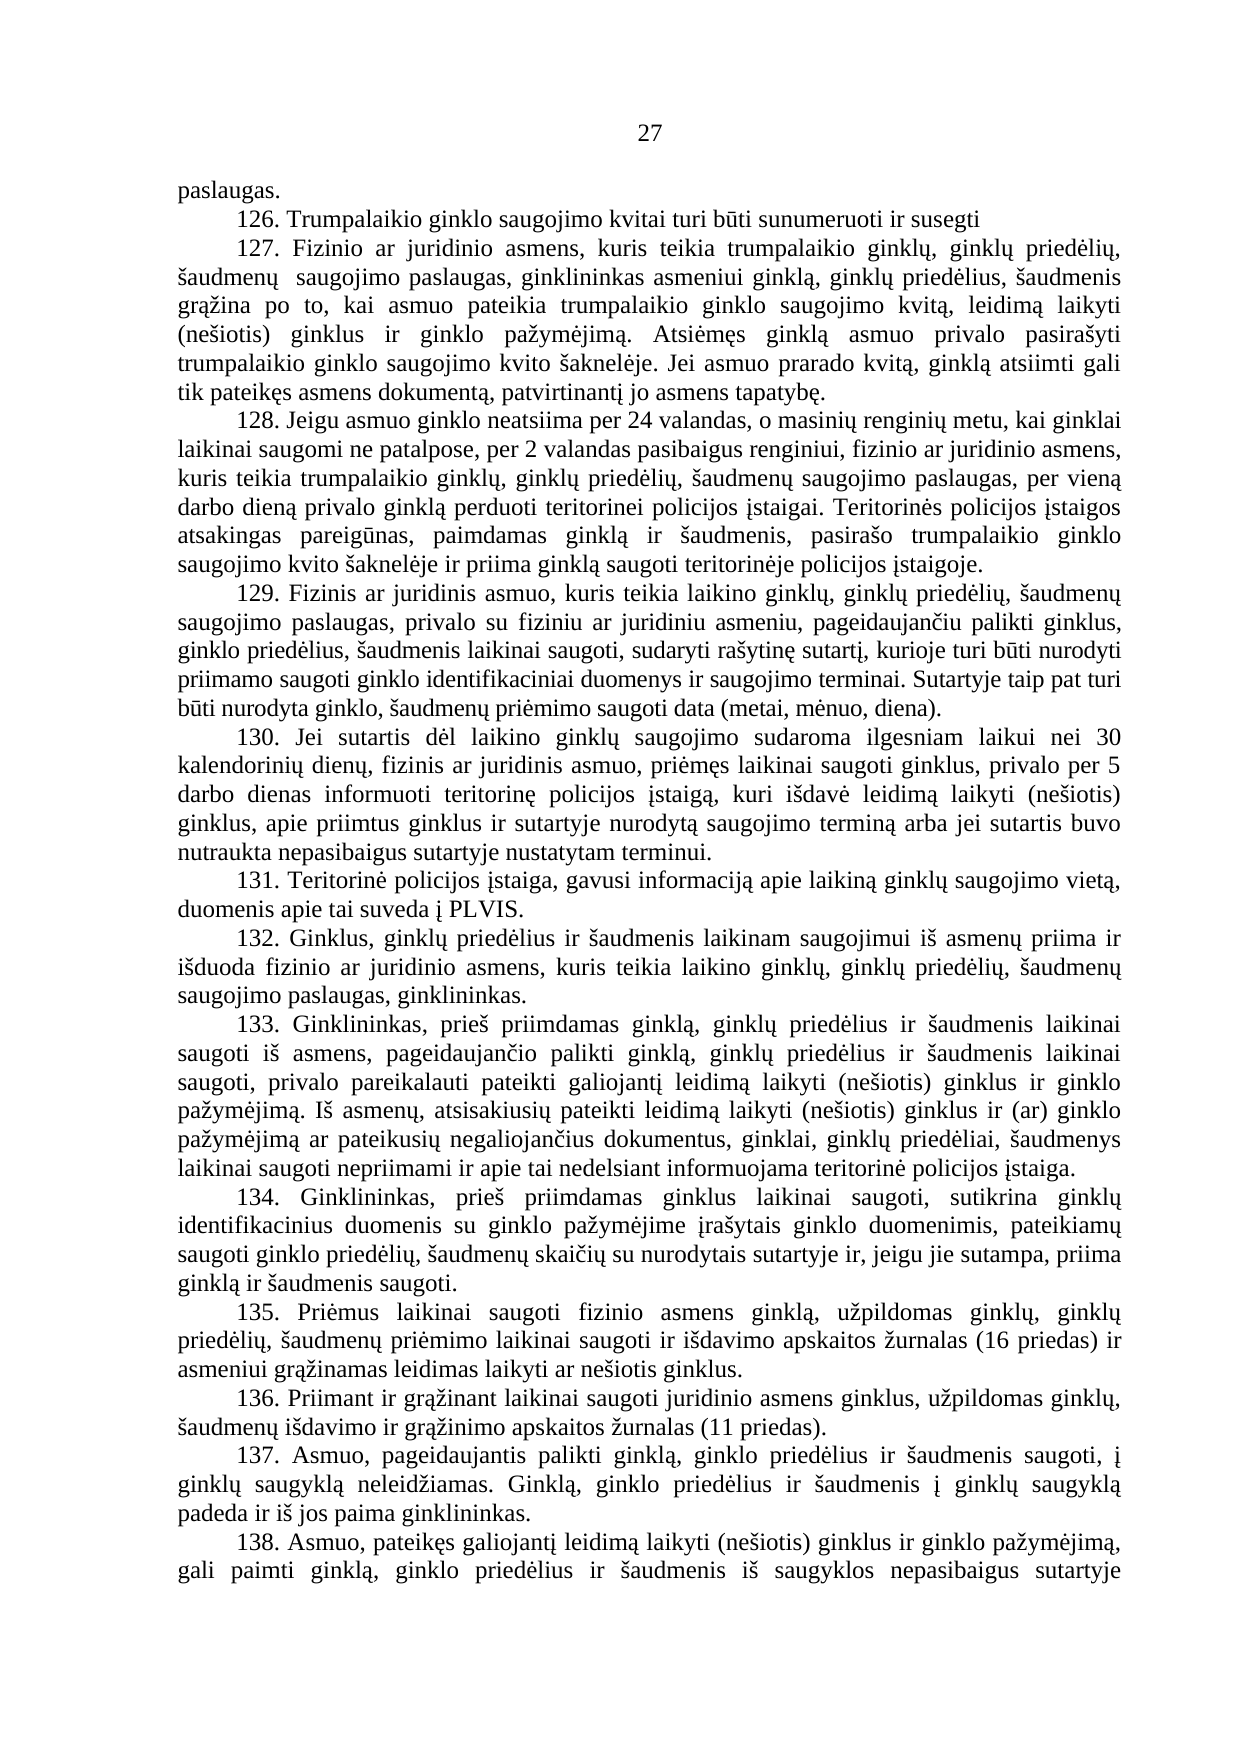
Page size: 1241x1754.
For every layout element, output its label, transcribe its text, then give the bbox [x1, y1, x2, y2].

text 136. Priimant ir grąžinant laikinai saugoti juridinio asmens ginklus, užpildomas ginklų, šaudmenų išdavimo ir grąžinimo apskaitos žurnalas (11 priedas). [177, 1383, 1122, 1441]
text 130. Jei sutartis dėl laikino ginklų saugojimo sudaroma ilgesniam laikui nei 30 kalendorinių dienų, fizinis ar juridinis asmuo, priėmęs laikinai saugoti ginklus, privalo per 5 darbo dienas informuoti teritorinę policijos įstaigą, kuri išdavė leidimą laikyti (nešiotis) ginklus, apie priimtus ginklus ir sutartyje nurodytą saugojimo terminą arba jei sutartis buvo nutraukta nepasibaigus sutartyje nustatytam terminui. [177, 722, 1122, 866]
text 133. Ginklininkas, prieš priimdamas ginklą, ginklų priedėlius ir šaudmenis laikinai saugoti iš asmens, pageidaujančio palikti ginklą, ginklų priedėlius ir šaudmenis laikinai saugoti, privalo pareikalauti pateikti galiojantį leidimą laikyti (nešiotis) ginklus ir ginklo pažymėjimą. Iš asmenų, atsisakiusių pateikti leidimą laikyti (nešiotis) ginklus ir (ar) ginklo pažymėjimą ar pateikusių negaliojančius dokumentus, ginklai, ginklų priedėliai, šaudmenys laikinai saugoti nepriimami ir apie tai nedelsiant informuojama teritorinė policijos įstaiga. [177, 1009, 1122, 1182]
text paslaugas. [177, 176, 1122, 204]
text 128. Jeigu asmuo ginklo neatsiima per 24 valandas, o masinių renginių metu, kai ginklai laikinai saugomi ne patalpose, per 2 valandas pasibaigus renginiui, fizinio ar juridinio asmens, kuris teikia trumpalaikio ginklų, ginklų priedėlių, šaudmenų saugojimo paslaugas, per vieną darbo dieną privalo ginklą perduoti teritorinei policijos įstaigai. Teritorinės policijos įstaigos atsakingas pareigūnas, paimdamas ginklą ir šaudmenis, pasirašo trumpalaikio ginklo saugojimo kvito šaknelėje ir priima ginklą saugoti teritorinėje policijos įstaigoje. [177, 406, 1122, 578]
text 135. Priėmus laikinai saugoti fizinio asmens ginklą, užpildomas ginklų, ginklų priedėlių, šaudmenų priėmimo laikinai saugoti ir išdavimo apskaitos žurnalas (16 priedas) ir asmeniui grąžinamas leidimas laikyti ar nešiotis ginklus. [177, 1297, 1122, 1383]
text 137. Asmuo, pageidaujantis palikti ginklą, ginklo priedėlius ir šaudmenis saugoti, į ginklų saugyklą neleidžiamas. Ginklą, ginklo priedėlius ir šaudmenis į ginklų saugyklą padeda ir iš jos paima ginklininkas. [177, 1441, 1122, 1527]
text 132. Ginklus, ginklų priedėlius ir šaudmenis laikinam saugojimui iš asmenų priima ir išduoda fizinio ar juridinio asmens, kuris teikia laikino ginklų, ginklų priedėlių, šaudmenų saugojimo paslaugas, ginklininkas. [177, 923, 1122, 1009]
text 134. Ginklininkas, prieš priimdamas ginklus laikinai saugoti, sutikrina ginklų identifikacinius duomenis su ginklo pažymėjime įrašytais ginklo duomenimis, pateikiamų saugoti ginklo priedėlių, šaudmenų skaičių su nurodytais sutartyje ir, jeigu jie sutampa, priima ginklą ir šaudmenis saugoti. [177, 1182, 1122, 1297]
text 127. Fizinio ar juridinio asmens, kuris teikia trumpalaikio ginklų, ginklų priedėlių, šaudmenų saugojimo paslaugas, ginklininkas asmeniui ginklą, ginklų priedėlius, šaudmenis grąžina po to, kai asmuo pateikia trumpalaikio ginklo saugojimo kvitą, leidimą laikyti (nešiotis) ginklus ir ginklo pažymėjimą. Atsiėmęs ginklą asmuo privalo pasirašyti trumpalaikio ginklo saugojimo kvito šaknelėje. Jei asmuo prarado kvitą, ginklą atsiimti gali tik pateikęs asmens dokumentą, patvirtinantį jo asmens tapatybę. [177, 233, 1122, 406]
text 131. Teritorinė policijos įstaiga, gavusi informaciją apie laikiną ginklų saugojimo vietą, duomenis apie tai suveda į PLVIS. [177, 866, 1122, 923]
text 129. Fizinis ar juridinis asmuo, kuris teikia laikino ginklų, ginklų priedėlių, šaudmenų saugojimo paslaugas, privalo su fiziniu ar juridiniu asmeniu, pageidaujančiu palikti ginklus, ginklo priedėlius, šaudmenis laikinai saugoti, sudaryti rašytinę sutartį, kurioje turi būti nurodyti priimamo saugoti ginklo identifikaciniai duomenys ir saugojimo terminai. Sutartyje taip pat turi būti nurodyta ginklo, šaudmenų priėmimo saugoti data (metai, mėnuo, diena). [177, 578, 1122, 722]
text 126. Trumpalaikio ginklo saugojimo kvitai turi būti sunumeruoti ir susegti [177, 204, 1122, 233]
text 138. Asmuo, pateikęs galiojantį leidimą laikyti (nešiotis) ginklus ir ginklo pažymėjimą, gali paimti ginklą, ginklo priedėlius ir šaudmenis iš saugyklos nepasibaigus sutartyje [177, 1527, 1122, 1584]
